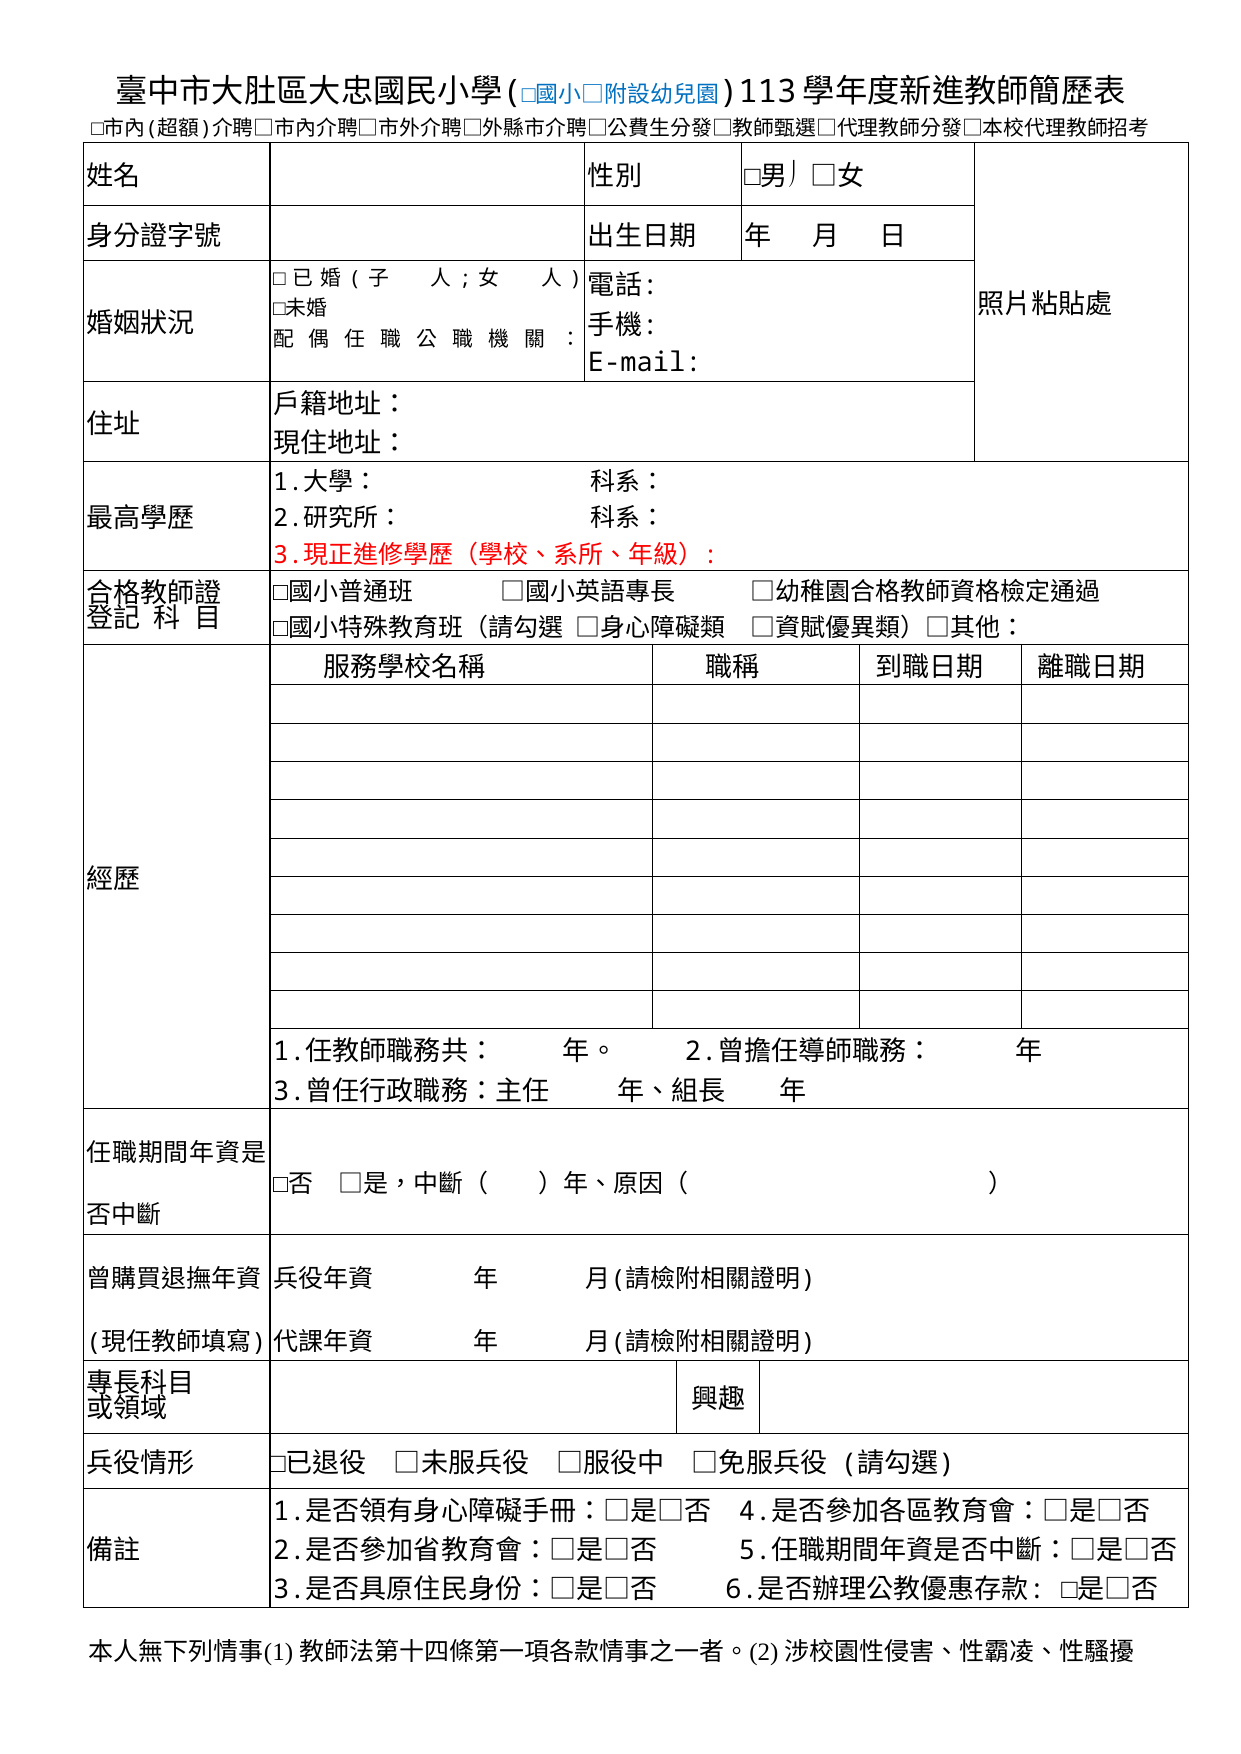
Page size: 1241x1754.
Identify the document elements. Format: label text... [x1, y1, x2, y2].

table_cell [1022, 839, 1188, 876]
table_cell [860, 991, 1021, 1028]
table_cell [1022, 877, 1188, 914]
table_cell 最高學歷 [84, 462, 269, 570]
table_cell 曾購買退撫年資 (現任教師填寫) [84, 1235, 269, 1360]
table_cell 到職日期 [860, 645, 1021, 684]
table_cell [271, 953, 652, 990]
table_cell 1.大學： 科系： 2.研究所： 科系： 3.現正進修學歷（學校、系所、年級）: [271, 462, 1188, 570]
table_cell 出生日期 [585, 206, 741, 260]
table_cell [271, 724, 652, 761]
text 本人無下列情事(1) 教師法第十四條第一項各款情事之一者。(2) 涉校園性侵害、性霸凌、性騷擾 [89, 1608, 1152, 1670]
table_cell [653, 839, 859, 876]
table_cell [653, 915, 859, 952]
table_cell 服務學校名稱 [271, 645, 652, 684]
table_cell [653, 685, 859, 723]
table_cell [1022, 800, 1188, 837]
table_cell [860, 877, 1021, 914]
table_cell [271, 762, 652, 799]
table_cell [1022, 953, 1188, 990]
table_cell [860, 685, 1021, 723]
table_cell □已婚(子 人;女 人) □未婚 配偶任職公職機關： [271, 261, 584, 381]
text □市內(超額)介聘□市內介聘□市外介聘□外縣市介聘□公費生分發□教師甄選□代理教師分發□本校代理教師招考 [89, 111, 1152, 142]
table_cell [653, 991, 859, 1028]
table_cell [1022, 685, 1188, 723]
table_cell 電話: 手機: E-mail: [585, 261, 974, 381]
table_cell [653, 877, 859, 914]
table_cell [271, 915, 652, 952]
table_cell □否 □是，中斷（ ）年、原因（ ） [271, 1109, 1188, 1234]
table_cell [271, 991, 652, 1028]
table_cell [271, 685, 652, 723]
table_header □男 □女 [742, 143, 974, 205]
table_cell 兵役情形 [84, 1434, 269, 1488]
table_cell [860, 839, 1021, 876]
table_cell 戶籍地址： 現住地址： [271, 382, 974, 461]
table_cell [1022, 724, 1188, 761]
table_cell 興趣 [677, 1361, 759, 1433]
table_cell [271, 800, 652, 837]
table_header [271, 143, 584, 205]
table_cell 經歷 [84, 645, 269, 1108]
table_cell 任職期間年資是否中斷 [84, 1109, 269, 1234]
table_cell 婚姻狀況 [84, 261, 269, 381]
table_cell [653, 800, 859, 837]
table_cell 身分證字號 [84, 206, 269, 260]
table_cell 專長科目 或領域 [84, 1361, 269, 1433]
table_cell 1.任教師職務共： 年。 2.曾擔任導師職務： 年 3.曾任行政職務：主任 年、組長 年 [271, 1029, 1188, 1108]
table_header 性別 [585, 143, 741, 205]
table_cell [860, 762, 1021, 799]
table_cell [760, 1361, 1188, 1433]
table_cell [860, 915, 1021, 952]
table_cell 離職日期 [1022, 645, 1188, 684]
table_cell [860, 953, 1021, 990]
table_cell [653, 953, 859, 990]
table_header 照片粘貼處 [975, 143, 1188, 461]
table_cell □國小普通班 □國小英語專長 □幼稚園合格教師資格檢定通過 □國小特殊教育班（請勾選 □身心障礙類 □資賦優異類）□其他： [271, 571, 1188, 644]
table_cell [271, 206, 584, 260]
table_cell [271, 839, 652, 876]
table_cell 兵役年資 年 月(請檢附相關證明) 代課年資 年 月(請檢附相關證明) [271, 1235, 1188, 1360]
table_cell 職稱 [653, 645, 859, 684]
table_cell [860, 800, 1021, 837]
table_cell [1022, 762, 1188, 799]
table_cell [271, 877, 652, 914]
table_cell □已退役 □未服兵役 □服役中 □免服兵役 (請勾選) [271, 1434, 1188, 1488]
table_cell 住址 [84, 382, 269, 461]
table_cell [653, 724, 859, 761]
table_cell 合格教師證 登記 科 目 [84, 571, 269, 644]
table_cell [1022, 991, 1188, 1028]
table_cell [271, 1361, 676, 1433]
table_cell [1022, 915, 1188, 952]
table_cell 備註 [84, 1489, 269, 1607]
table_header 姓名 [84, 143, 269, 205]
text 臺中市大肚區大忠國民小學(□國小□附設幼兒園)113學年度新進教師簡歷表 [89, 64, 1152, 111]
table_cell [653, 762, 859, 799]
table_cell [860, 724, 1021, 761]
table_cell 年 月 日 [742, 206, 974, 260]
table_cell 1.是否領有身心障礙手冊：□是□否 4.是否參加各區教育會：□是□否 2.是否參加省教育會：□是□否 5.任職期間年資是否中斷：□是□否 3.是否具原住民身份：□是□否 6.是否辦理公教優惠存款: □是□否 [271, 1489, 1188, 1607]
